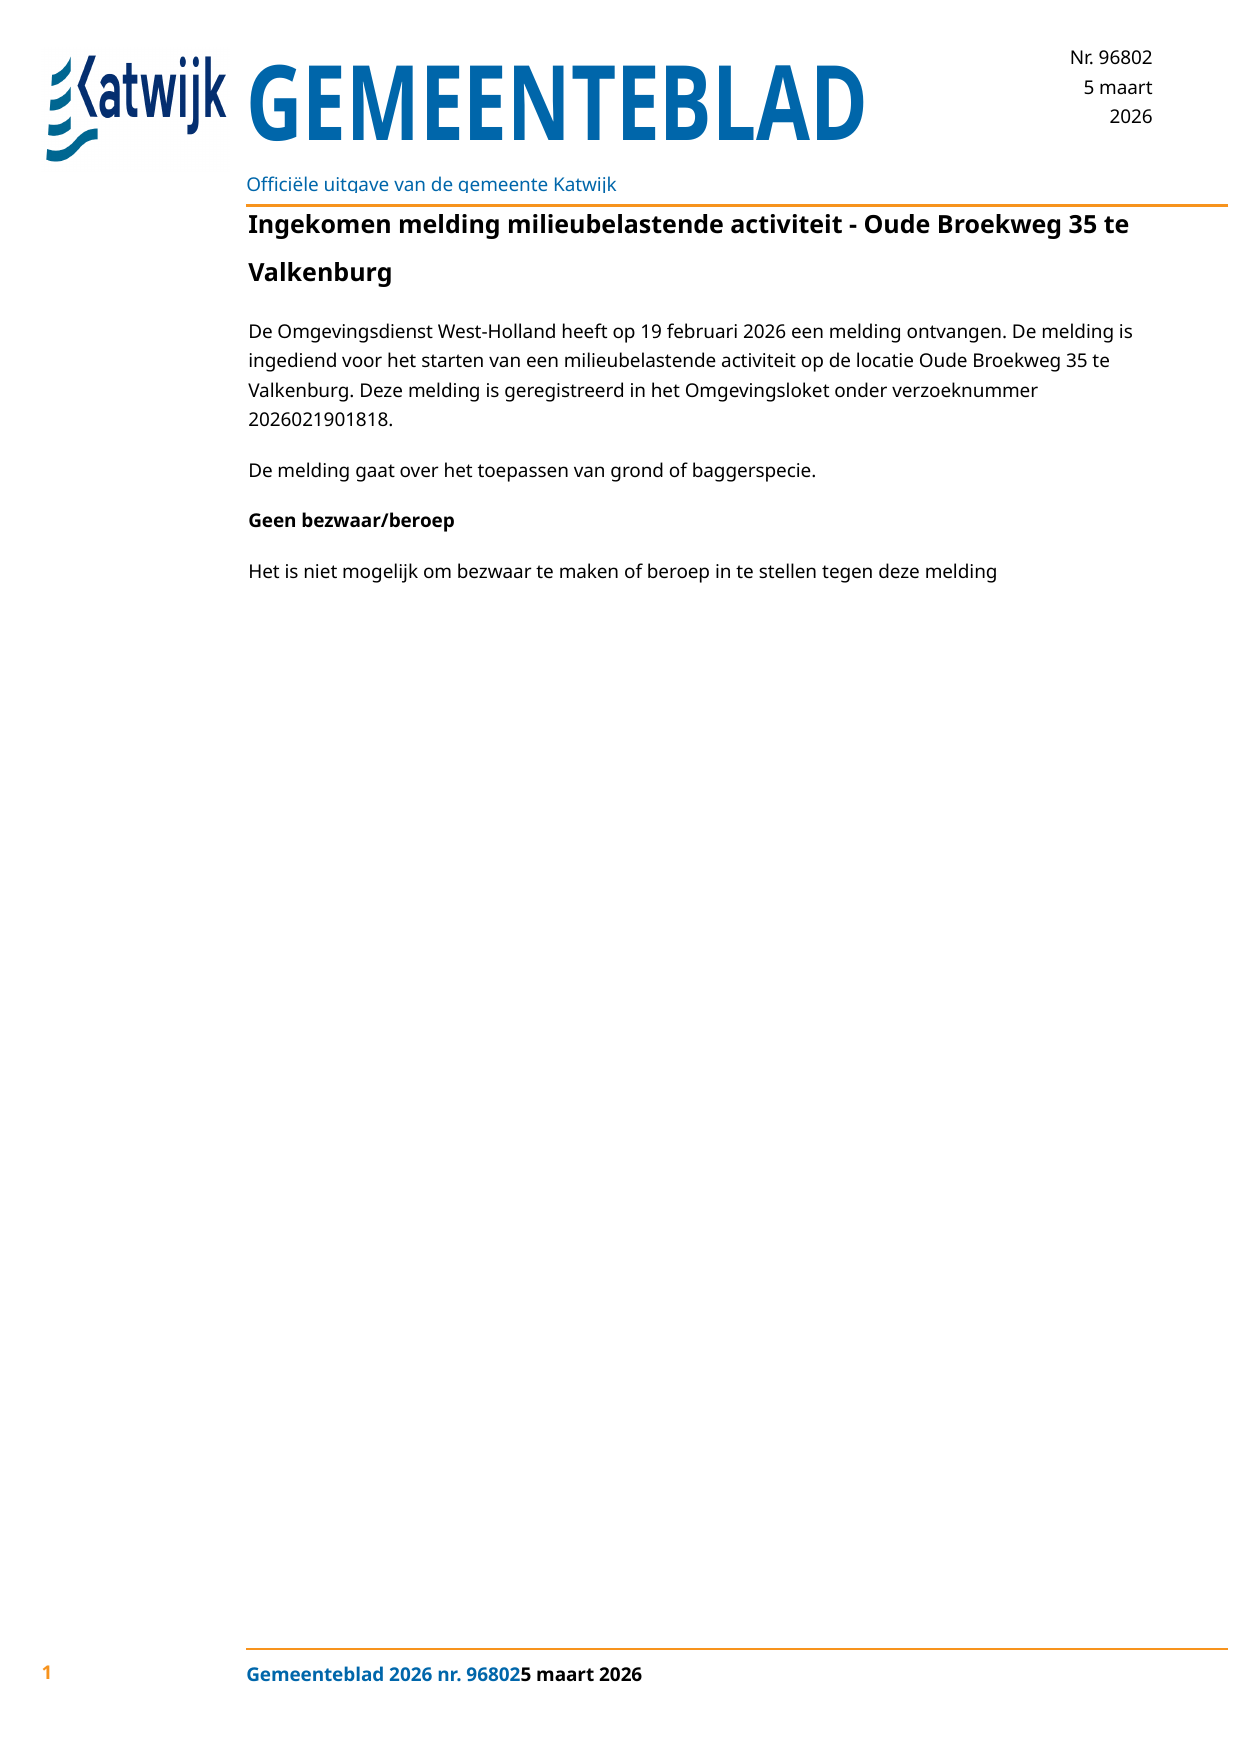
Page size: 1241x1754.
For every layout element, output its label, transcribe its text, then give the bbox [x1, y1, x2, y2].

text Geen bezwaar/beroep [248, 507, 1152, 533]
text Het is niet mogelijk om bezwaar te maken of beroep in te stellen tegen deze melding [248, 558, 1152, 584]
text De melding gaat over het toepassen van grond of baggerspecie. [248, 457, 1152, 483]
text De Omgevingsdienst West-Holland heeft op 19 februari 2026 een melding ontvangen. De melding is ingediend voor het starten van een milieubelastende activiteit op de locatie Oude Broekweg 35 te Valkenburg. Deze melding is geregistreerd in het Omgevingsloket onder verzoeknummer 2026021901818. [248, 318, 1152, 432]
text Ingekomen melding milieubelastende activiteit - Oude Broekweg 35 te Valkenburg [248, 207, 1152, 288]
picture [41, 47, 231, 172]
